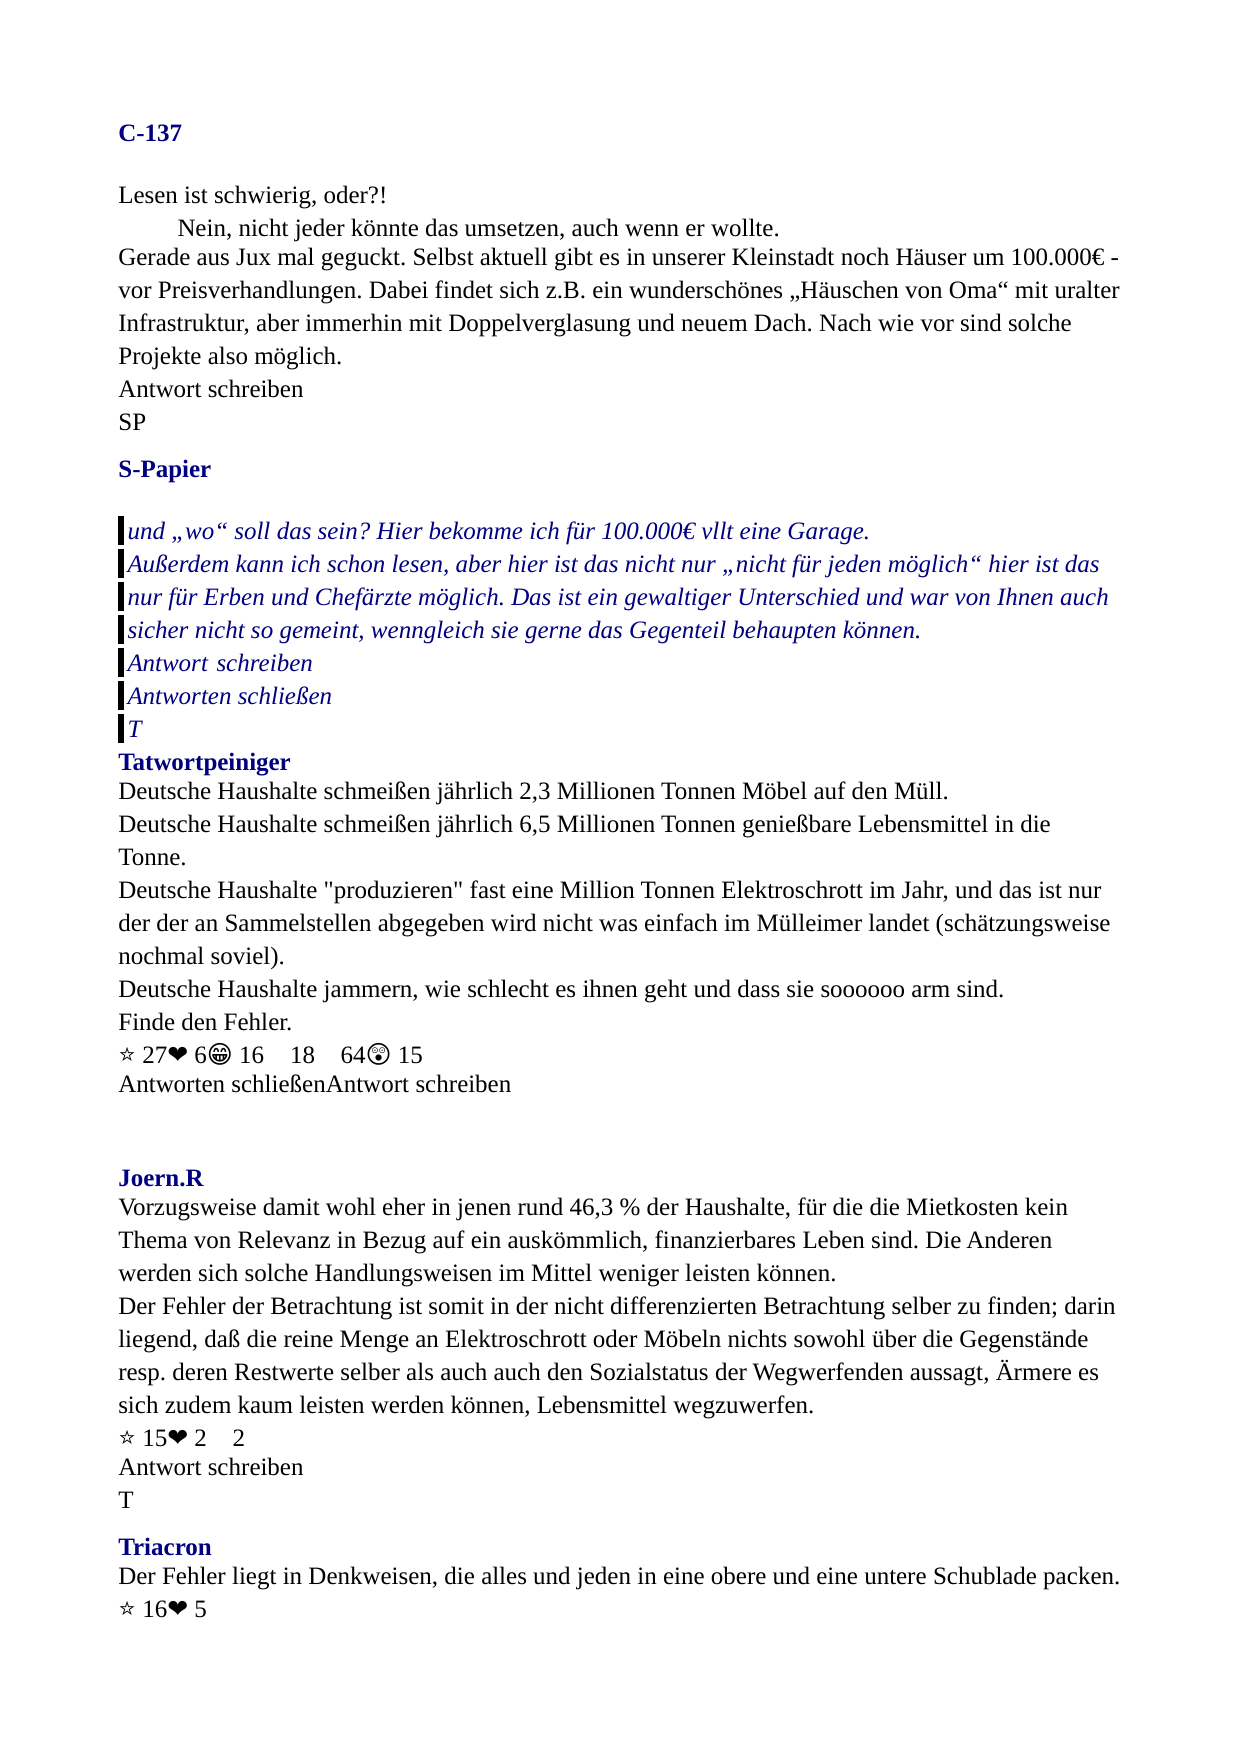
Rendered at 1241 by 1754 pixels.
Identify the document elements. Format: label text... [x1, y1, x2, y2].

text Antworten schließenAntwort schreiben [118, 1069, 1122, 1098]
text und „wo“ soll das sein? Hier bekomme ich für 100.000€ vllt eine Garage. [124, 516, 1122, 545]
text Außerdem kann ich schon lesen, aber hier ist das nicht nur „nicht für jeden möglich“ hier ist das nur für Erben und Chefärzte möglich. Das ist ein gewaltiger Unterschied und war von Ihnen auch sicher nicht so gemeint, wenngleich sie gerne das Gegenteil behaupten können. [118, 549, 1122, 644]
subtitle C-137 [118, 118, 1122, 147]
subtitle S-Papier [118, 454, 1122, 483]
text ⭐️ 16❤️ 5 [118, 1594, 1122, 1623]
text Finde den Fehler. [118, 1007, 1122, 1036]
text Der Fehler liegt in Denkweisen, die alles und jeden in eine obere und eine untere Schublade packen. [118, 1561, 1122, 1590]
text Antwort schreiben [118, 1452, 1122, 1480]
text ⭐️ 15❤️ 2🤨 2 [118, 1423, 1122, 1452]
text Antwort schreiben [124, 648, 1122, 677]
text Vorzugsweise damit wohl eher in jenen rund 46,3 % der Haushalte, für die die Mietkosten kein Thema von Relevanz in Bezug auf ein auskömmlich, finanzierbares Leben sind. Die Anderen werden sich solche Handlungsweisen im Mittel weniger leisten können. [118, 1192, 1122, 1287]
text Antworten schließen [124, 681, 1122, 710]
text Deutsche Haushalte jammern, wie schlecht es ihnen geht und dass sie soooooo arm sind. [118, 974, 1122, 1003]
text T [118, 1485, 1122, 1513]
text Deutsche Haushalte "produzieren" fast eine Million Tonnen Elektroschrott im Jahr, und das ist nur der der an Sammelstellen abgegeben wird nicht was einfach im Mülleimer landet (schätzungsweise nochmal soviel). [118, 875, 1122, 970]
text Gerade aus Jux mal geguckt. Selbst aktuell gibt es in unserer Kleinstadt noch Häuser um 100.000€ - vor Preisverhandlungen. Dabei findet sich z.B. ein wunderschönes „Häuschen von Oma“ mit uralter Infrastruktur, aber immerhin mit Doppelverglasung und neuem Dach. Nach wie vor sind solche Projekte also möglich. [118, 242, 1122, 369]
text Deutsche Haushalte schmeißen jährlich 6,5 Millionen Tonnen genießbare Lebensmittel in die Tonne. [118, 809, 1122, 871]
subtitle Triacron [118, 1532, 1122, 1561]
text Der Fehler der Betrachtung ist somit in der nicht differenzierten Betrachtung selber zu finden; darin liegend, daß die reine Menge an Elektroschrott oder Möbeln nichts sowohl über die Gegenstände resp. deren Restwerte selber als auch auch den Sozialstatus der Wegwerfenden aussagt, Ärmere es sich zudem kaum leisten werden können, Lebensmittel wegzuwerfen. [118, 1291, 1122, 1419]
subtitle Tatwortpeiniger [118, 747, 1122, 776]
text T [124, 714, 1122, 743]
text Nein, nicht jeder könnte das umsetzen, auch wenn er wollte. [177, 213, 1063, 242]
text SP [118, 407, 1122, 436]
text ⭐️ 27❤️ 6😁 16🙁 18🤨 64😲 15 [118, 1040, 1122, 1069]
text Antwort schreiben [118, 374, 1122, 402]
text Deutsche Haushalte schmeißen jährlich 2,3 Millionen Tonnen Möbel auf den Müll. [118, 776, 1122, 805]
subtitle Joern.R [118, 1163, 1122, 1192]
text Lesen ist schwierig, oder?! [118, 180, 1122, 209]
